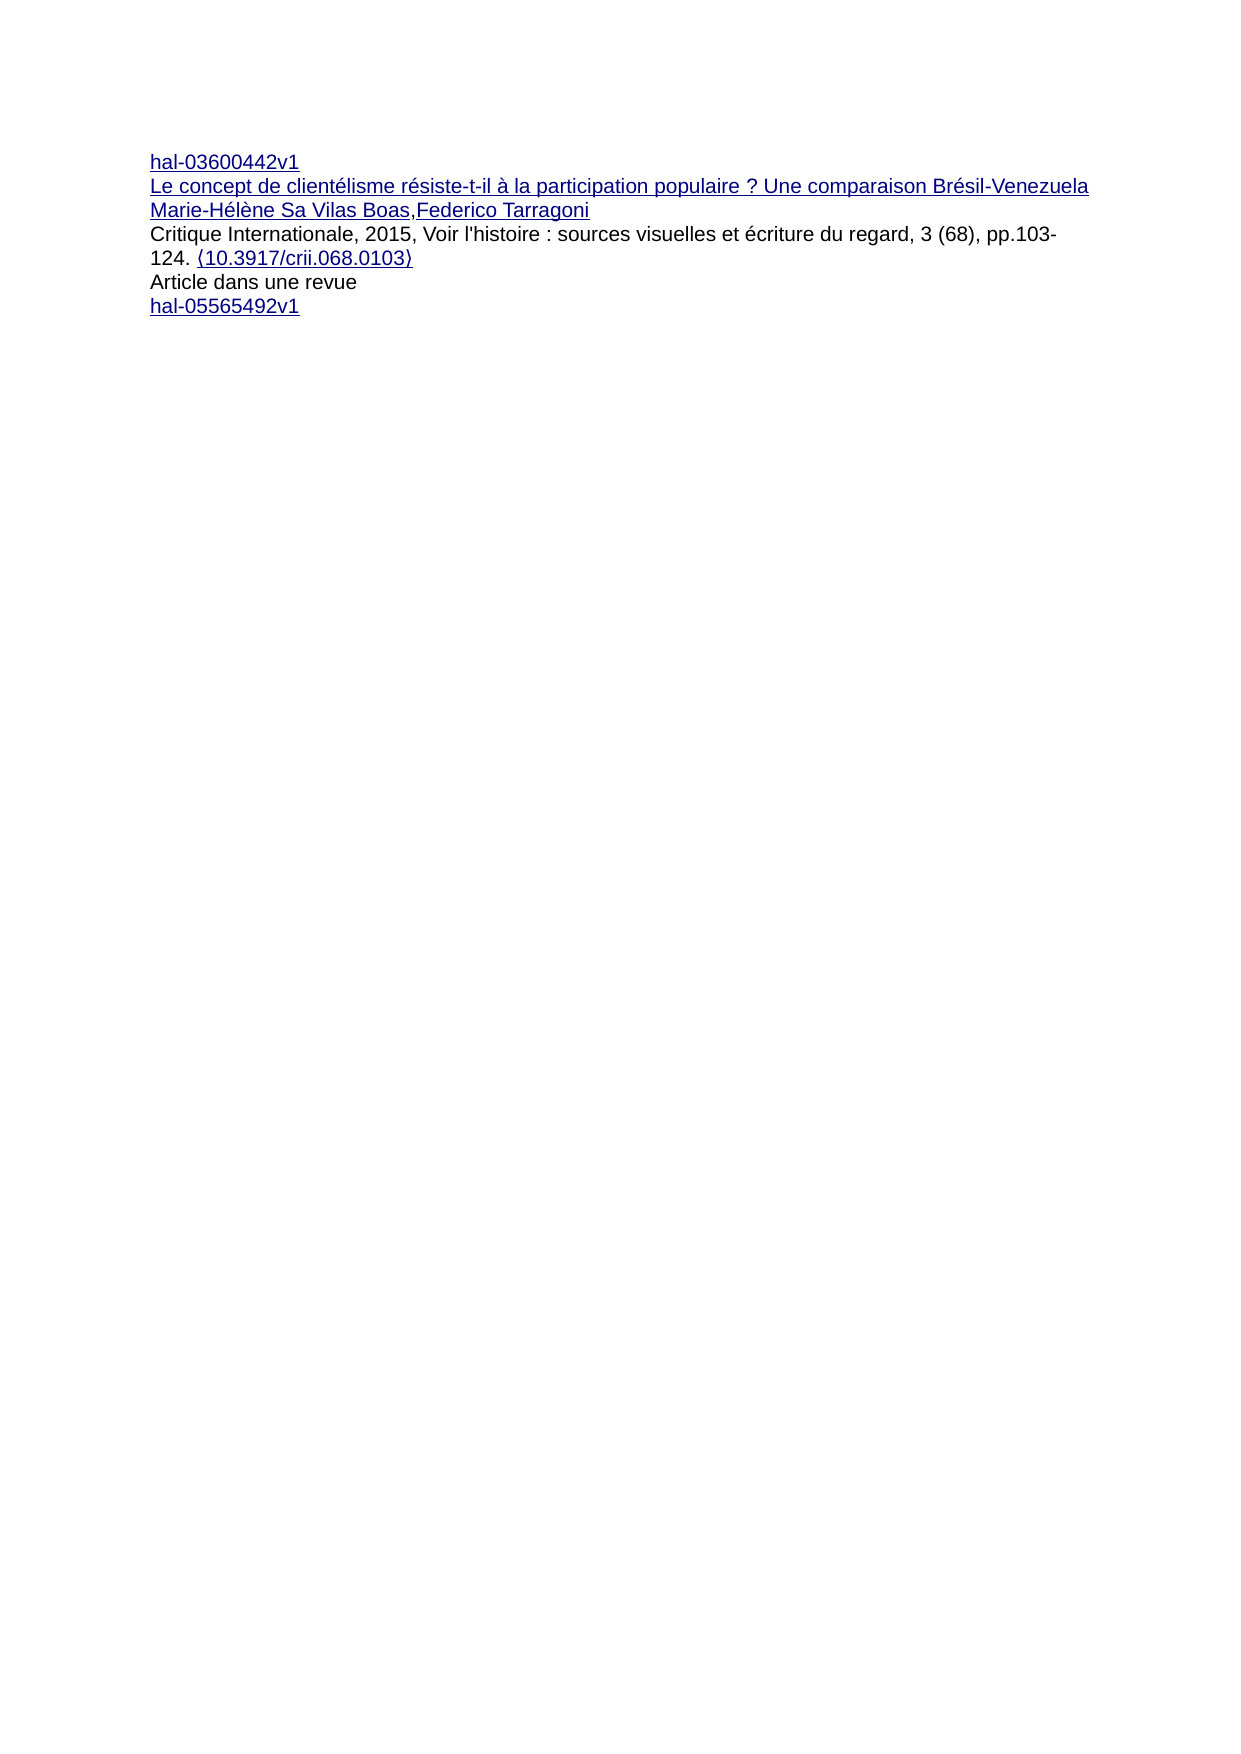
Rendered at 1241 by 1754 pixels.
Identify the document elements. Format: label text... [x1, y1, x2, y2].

table_cell Le concept de clientélisme résiste-t-il à la participation populaire ? Une comparaison Brésil-Venezuela Marie-Hélène Sa Vilas Boas,Federico Tarragoni Critique Internationale, 2015, Voir l'histoire : sources visuelles et écriture du regard, 3 (68), pp.103-124. ⟨10.3917/crii.068.0103⟩ Article dans une revue hal-05565492v1 [150, 174, 1090, 318]
table_cell hal-03600442v1 [150, 150, 1090, 174]
